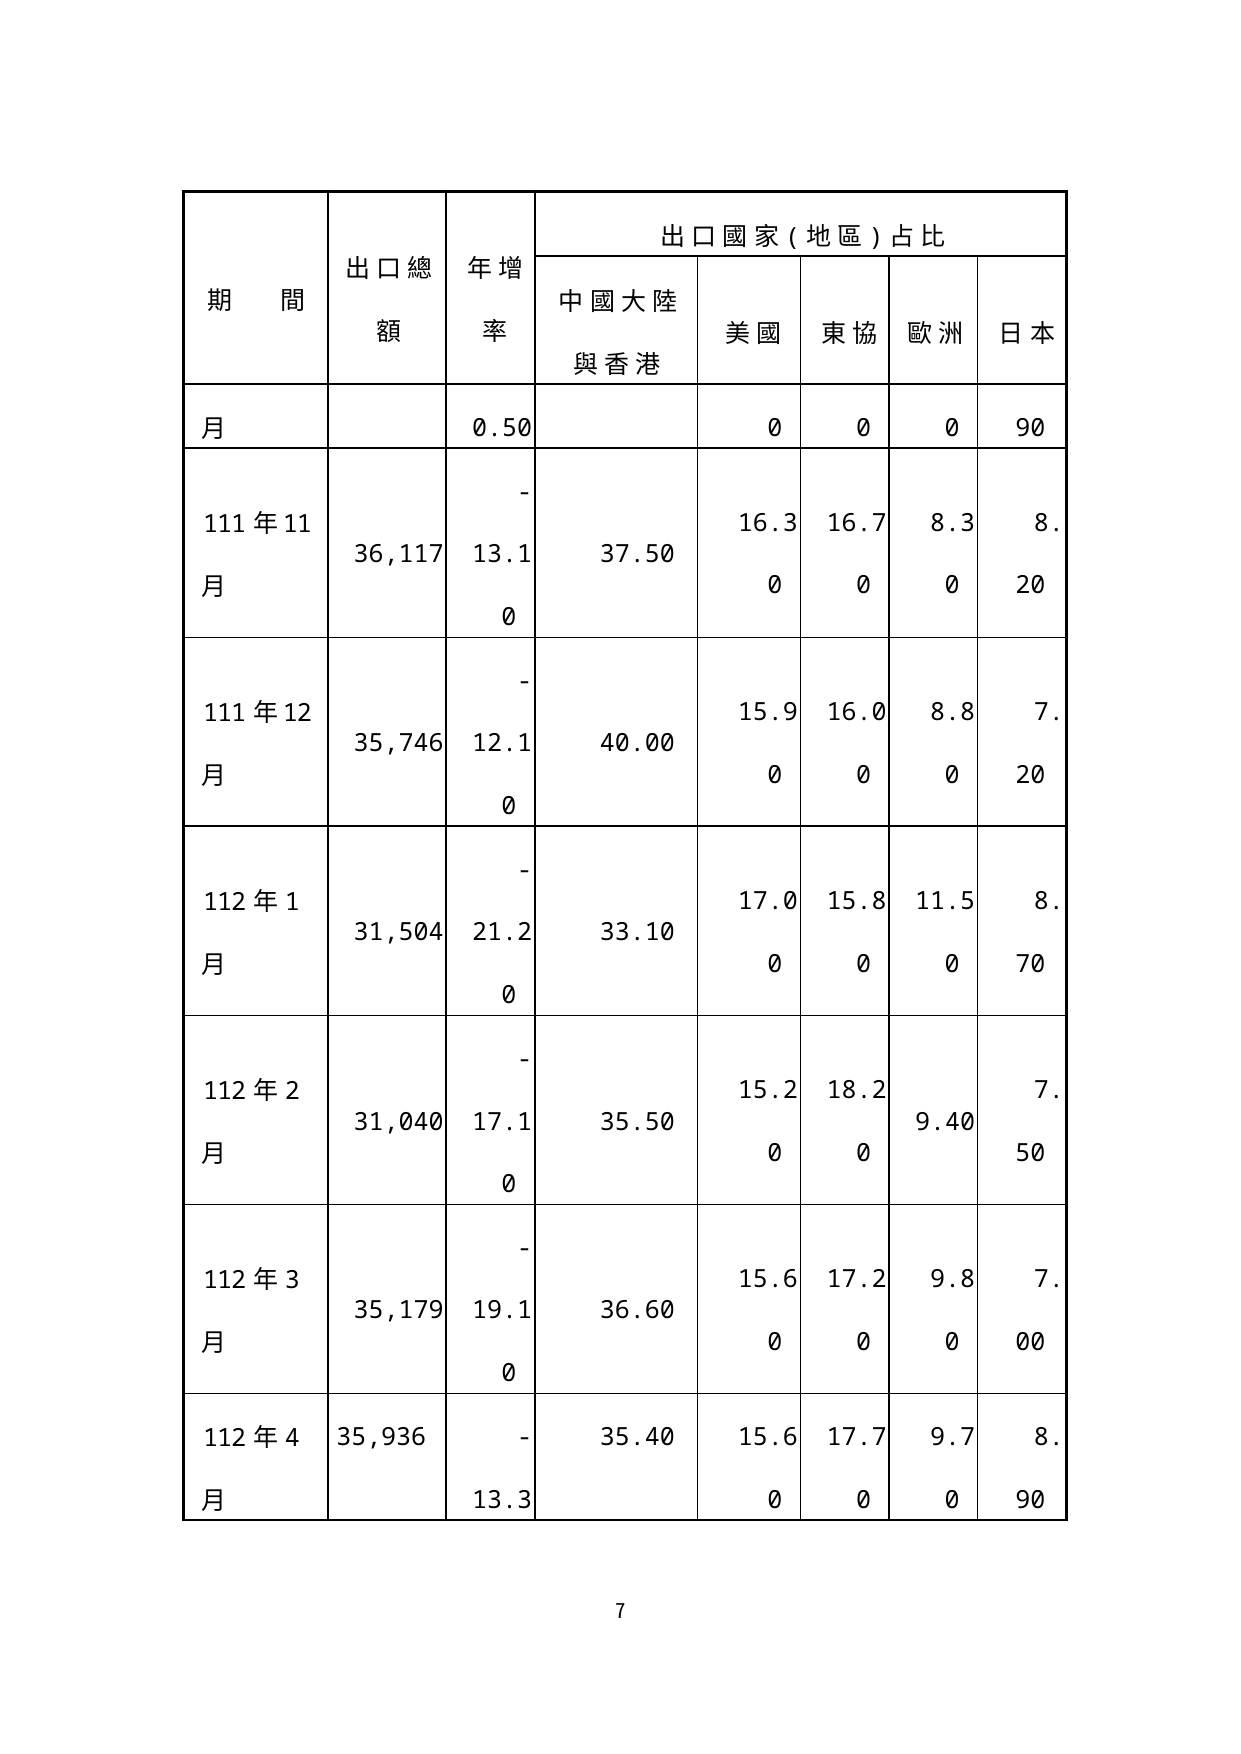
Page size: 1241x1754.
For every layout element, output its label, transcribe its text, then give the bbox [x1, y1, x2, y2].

table_cell 35.40 [536, 1394, 697, 1519]
table_cell 35.50 [536, 1016, 697, 1203]
table_cell 8.20 [978, 449, 1065, 636]
table_header 出口國家(地區)占比 [536, 193, 1065, 255]
table_cell 9.70 [890, 1394, 977, 1519]
table_cell 112年2月 [185, 1016, 327, 1203]
table_cell 東協 [801, 257, 888, 383]
table_cell 8.80 [890, 638, 977, 825]
table_cell -17.10 [447, 1016, 534, 1203]
table_cell 15.90 [698, 638, 800, 825]
table_cell -13.3 [447, 1394, 534, 1519]
table_cell 112年1月 [185, 827, 327, 1014]
table_header 年增率 [447, 193, 534, 383]
table_cell 中國大陸與香港 [536, 257, 697, 383]
table_cell 31,504 [329, 827, 445, 1014]
table_cell 7.50 [978, 1016, 1065, 1203]
table_cell 8.90 [978, 1394, 1065, 1519]
table_cell 17.70 [801, 1394, 888, 1519]
table_cell 35,179 [329, 1205, 445, 1393]
table_cell [329, 385, 445, 447]
table_cell 16.30 [698, 449, 800, 636]
table_cell 15.60 [698, 1205, 800, 1393]
table_cell 15.80 [801, 827, 888, 1014]
table_cell 17.00 [698, 827, 800, 1014]
table_header 出口總額 [329, 193, 445, 383]
table_cell 7.20 [978, 638, 1065, 825]
table_cell 31,040 [329, 1016, 445, 1203]
table_cell 11.50 [890, 827, 977, 1014]
table_cell 35,746 [329, 638, 445, 825]
table_cell 16.00 [801, 638, 888, 825]
table_cell 15.20 [698, 1016, 800, 1203]
table_cell 111年12月 [185, 638, 327, 825]
table_cell 36.60 [536, 1205, 697, 1393]
table_cell -0.50 [447, 385, 534, 447]
table_cell 36,117 [329, 449, 445, 636]
table_cell 0 [698, 385, 800, 447]
table_cell -12.10 [447, 638, 534, 825]
table_cell 18.20 [801, 1016, 888, 1203]
table_cell -19.10 [447, 1205, 534, 1393]
table_cell [536, 385, 697, 447]
table_cell 35,936 [329, 1394, 445, 1519]
table_cell 112年3月 [185, 1205, 327, 1393]
table_cell -21.20 [447, 827, 534, 1014]
table_cell 日本 [978, 257, 1065, 383]
table_cell 8.30 [890, 449, 977, 636]
table_cell 歐洲 [890, 257, 977, 383]
table_cell 8.70 [978, 827, 1065, 1014]
table_cell 0 [801, 385, 888, 447]
table_header 期 間 [185, 193, 327, 383]
table_cell 90 [978, 385, 1065, 447]
table_cell 9.80 [890, 1205, 977, 1393]
table_cell 9.40 [890, 1016, 977, 1203]
table_cell 112年4月 [185, 1394, 327, 1519]
table_cell 月 [185, 385, 327, 447]
table_cell 7.00 [978, 1205, 1065, 1393]
table_cell 17.20 [801, 1205, 888, 1393]
table_cell 0 [890, 385, 977, 447]
table_cell 33.10 [536, 827, 697, 1014]
table_cell 15.60 [698, 1394, 800, 1519]
table_cell -13.10 [447, 449, 534, 636]
table_cell 40.00 [536, 638, 697, 825]
table_cell 111年11月 [185, 449, 327, 636]
table_cell 16.70 [801, 449, 888, 636]
table_cell 37.50 [536, 449, 697, 636]
table_cell 美國 [698, 257, 800, 383]
